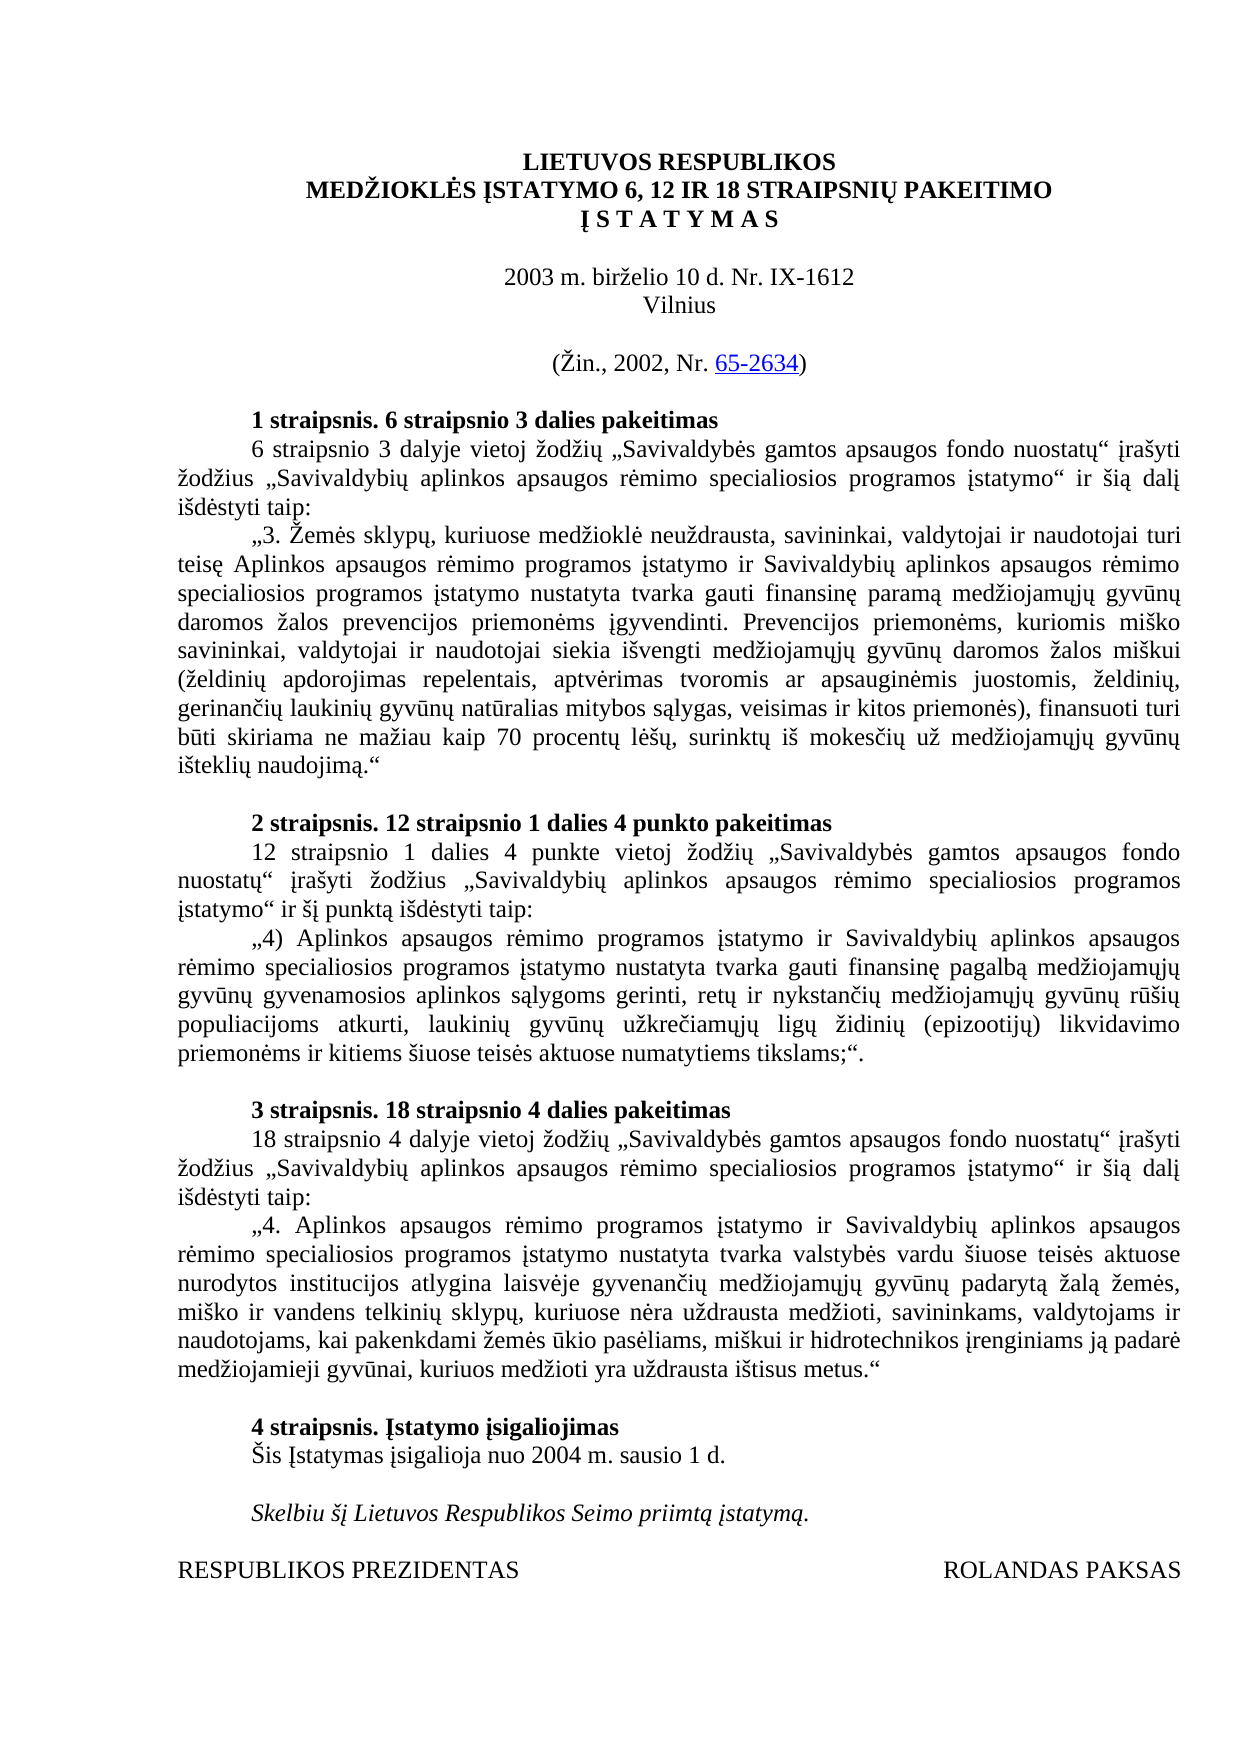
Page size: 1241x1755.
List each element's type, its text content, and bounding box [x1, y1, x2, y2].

text RESPUBLIKOS PREZIDENTAS ROLANDAS PAKSAS [177, 1556, 1181, 1584]
text 3 straipsnis. 18 straipsnio 4 dalies pakeitimas [177, 1096, 1181, 1124]
text 18 straipsnio 4 dalyje vietoj žodžių „Savivaldybės gamtos apsaugos fondo nuostatų“ įrašyti žodžius „Savivaldybių aplinkos apsaugos rėmimo specialiosios programos įstatymo“ ir šią dalį išdėstyti taip: [177, 1124, 1181, 1211]
text (Žin., 2002, Nr. 65-2634) [177, 348, 1181, 377]
text „4) Aplinkos apsaugos rėmimo programos įstatymo ir Savivaldybių aplinkos apsaugos rėmimo specialiosios programos įstatymo nustatyta tvarka gauti finansinę pagalbą medžiojamųjų gyvūnų gyvenamosios aplinkos sąlygoms gerinti, retų ir nykstančių medžiojamųjų gyvūnų rūšių populiacijoms atkurti, laukinių gyvūnų užkrečiamųjų ligų židinių (epizootijų) likvidavimo priemonėms ir kitiems šiuose teisės aktuose numatytiems tikslams;“. [177, 923, 1181, 1067]
text LIETUVOS RESPUBLIKOS [177, 147, 1181, 176]
text Į S T A T Y M A S [177, 204, 1181, 233]
text „4. Aplinkos apsaugos rėmimo programos įstatymo ir Savivaldybių aplinkos apsaugos rėmimo specialiosios programos įstatymo nustatyta tvarka valstybės vardu šiuose teisės aktuose nurodytos institucijos atlygina laisvėje gyvenančių medžiojamųjų gyvūnų padarytą žalą žemės, miško ir vandens telkinių sklypų, kuriuose nėra uždrausta medžioti, savininkams, valdytojams ir naudotojams, kai pakenkdami žemės ūkio pasėliams, miškui ir hidrotechnikos įrenginiams ją padarė medžiojamieji gyvūnai, kuriuos medžioti yra uždrausta ištisus metus.“ [177, 1211, 1181, 1383]
text 6 straipsnio 3 dalyje vietoj žodžių „Savivaldybės gamtos apsaugos fondo nuostatų“ įrašyti žodžius „Savivaldybių aplinkos apsaugos rėmimo specialiosios programos įstatymo“ ir šią dalį išdėstyti taip: [177, 434, 1181, 521]
text Vilnius [177, 291, 1181, 319]
text Skelbiu šį Lietuvos Respublikos Seimo priimtą įstatymą. [177, 1498, 1181, 1527]
text Šis Įstatymas įsigalioja nuo 2004 m. sausio 1 d. [177, 1441, 1181, 1469]
text 2 straipsnis. 12 straipsnio 1 dalies 4 punkto pakeitimas [177, 808, 1181, 837]
text 2003 m. birželio 10 d. Nr. IX-1612 [177, 262, 1181, 291]
text 1 straipsnis. 6 straipsnio 3 dalies pakeitimas [177, 406, 1181, 434]
text MEDŽIOKLĖS ĮSTATYMO 6, 12 IR 18 STRAIPSNIŲ PAKEITIMO [177, 176, 1181, 204]
text 12 straipsnio 1 dalies 4 punkte vietoj žodžių „Savivaldybės gamtos apsaugos fondo nuostatų“ įrašyti žodžius „Savivaldybių aplinkos apsaugos rėmimo specialiosios programos įstatymo“ ir šį punktą išdėstyti taip: [177, 837, 1181, 923]
text „3. Žemės sklypų, kuriuose medžioklė neuždrausta, savininkai, valdytojai ir naudotojai turi teisę Aplinkos apsaugos rėmimo programos įstatymo ir Savivaldybių aplinkos apsaugos rėmimo specialiosios programos įstatymo nustatyta tvarka gauti finansinę paramą medžiojamųjų gyvūnų daromos žalos prevencijos priemonėms įgyvendinti. Prevencijos priemonėms, kuriomis miško savininkai, valdytojai ir naudotojai siekia išvengti medžiojamųjų gyvūnų daromos žalos miškui (želdinių apdorojimas repelentais, aptvėrimas tvoromis ar apsauginėmis juostomis, želdinių, gerinančių laukinių gyvūnų natūralias mitybos sąlygas, veisimas ir kitos priemonės), finansuoti turi būti skiriama ne mažiau kaip 70 procentų lėšų, surinktų iš mokesčių už medžiojamųjų gyvūnų išteklių naudojimą.“ [177, 521, 1181, 779]
text 4 straipsnis. Įstatymo įsigaliojimas [177, 1412, 1181, 1441]
